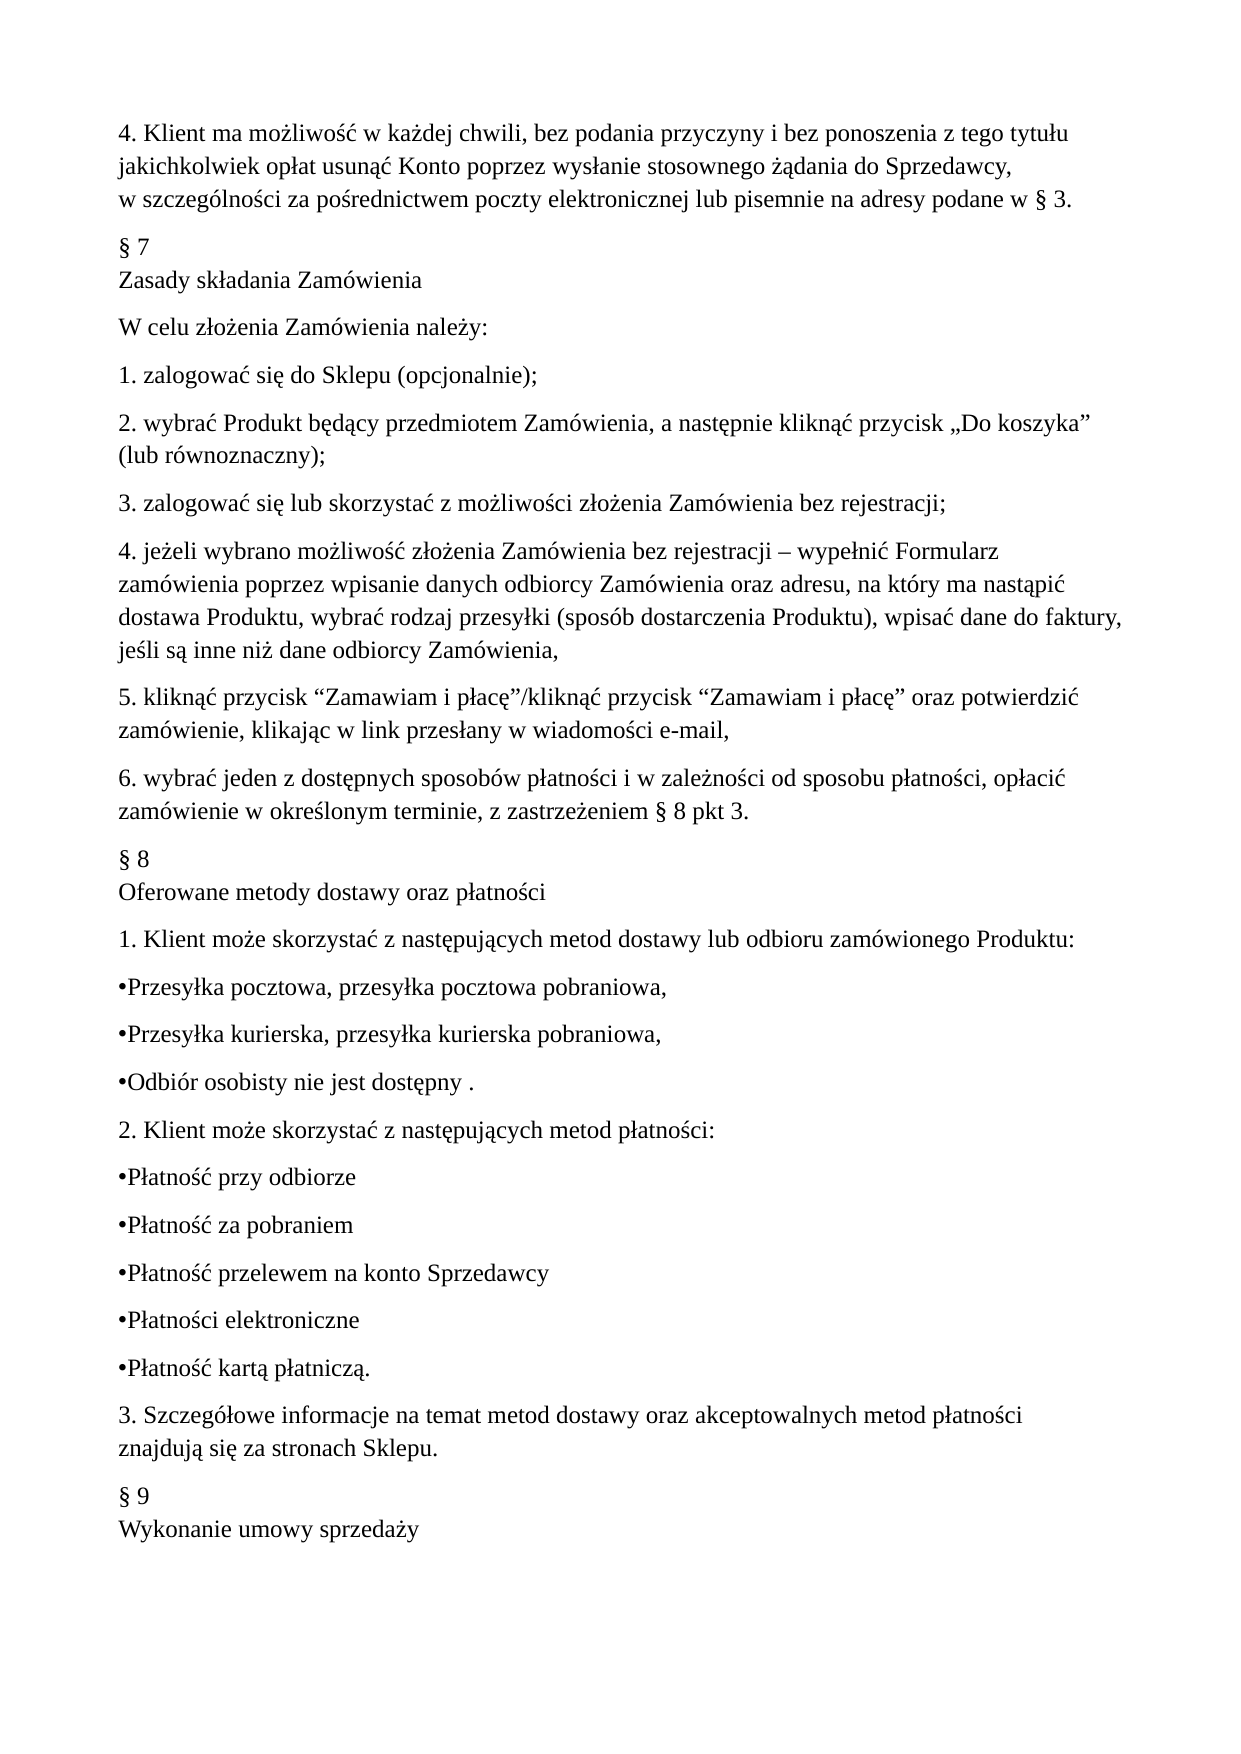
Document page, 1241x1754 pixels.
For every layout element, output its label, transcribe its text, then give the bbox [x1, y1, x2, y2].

text 6. wybrać jeden z dostępnych sposobów płatności i w zależności od sposobu płatności, opłacić zamówienie w określonym terminie, z zastrzeżeniem § 8 pkt 3. [118, 763, 1122, 825]
text 1. Klient może skorzystać z następujących metod dostawy lub odbioru zamówionego Produktu: [118, 924, 1122, 953]
list Płatność przy odbiorze [118, 1162, 1122, 1191]
list Płatność za pobraniem [118, 1210, 1122, 1239]
text 1. zalogować się do Sklepu (opcjonalnie); [118, 360, 1122, 389]
list Przesyłka pocztowa, przesyłka pocztowa pobraniowa, [118, 972, 1122, 1001]
list Płatność kartą płatniczą. [118, 1353, 1122, 1382]
list Odbiór osobisty nie jest dostępny . [118, 1067, 1122, 1096]
text § 8 Oferowane metody dostawy oraz płatności [118, 844, 1122, 906]
text § 9 Wykonanie umowy sprzedaży [118, 1481, 1122, 1543]
text 3. zalogować się lub skorzystać z możliwości złożenia Zamówienia bez rejestracji; [118, 488, 1122, 517]
text 4. Klient ma możliwość w każdej chwili, bez podania przyczyny i bez ponoszenia z tego tytułu jakichkolwiek opłat usunąć Konto poprzez wysłanie stosownego żądania do Sprzedawcy, w szczególności za pośrednictwem poczty elektronicznej lub pisemnie na adresy podane w § 3. [118, 118, 1122, 213]
text 5. kliknąć przycisk “Zamawiam i płacę”/kliknąć przycisk “Zamawiam i płacę” oraz potwierdzić zamówienie, klikając w link przesłany w wiadomości e-mail, [118, 682, 1122, 744]
text 2. Klient może skorzystać z następujących metod płatności: [118, 1115, 1122, 1143]
list Płatność przelewem na konto Sprzedawcy [118, 1258, 1122, 1286]
text 4. jeżeli wybrano możliwość złożenia Zamówienia bez rejestracji – wypełnić Formularz zamówienia poprzez wpisanie danych odbiorcy Zamówienia oraz adresu, na który ma nastąpić dostawa Produktu, wybrać rodzaj przesyłki (sposób dostarczenia Produktu), wpisać dane do faktury, jeśli są inne niż dane odbiorcy Zamówienia, [118, 536, 1122, 664]
text 3. Szczegółowe informacje na temat metod dostawy oraz akceptowalnych metod płatności znajdują się za stronach Sklepu. [118, 1400, 1122, 1462]
text 2. wybrać Produkt będący przedmiotem Zamówienia, a następnie kliknąć przycisk „Do koszyka” (lub równoznaczny); [118, 408, 1122, 469]
list Przesyłka kurierska, przesyłka kurierska pobraniowa, [118, 1019, 1122, 1048]
list Płatności elektroniczne [118, 1305, 1122, 1334]
text W celu złożenia Zamówienia należy: [118, 312, 1122, 341]
text § 7 Zasady składania Zamówienia [118, 232, 1122, 293]
